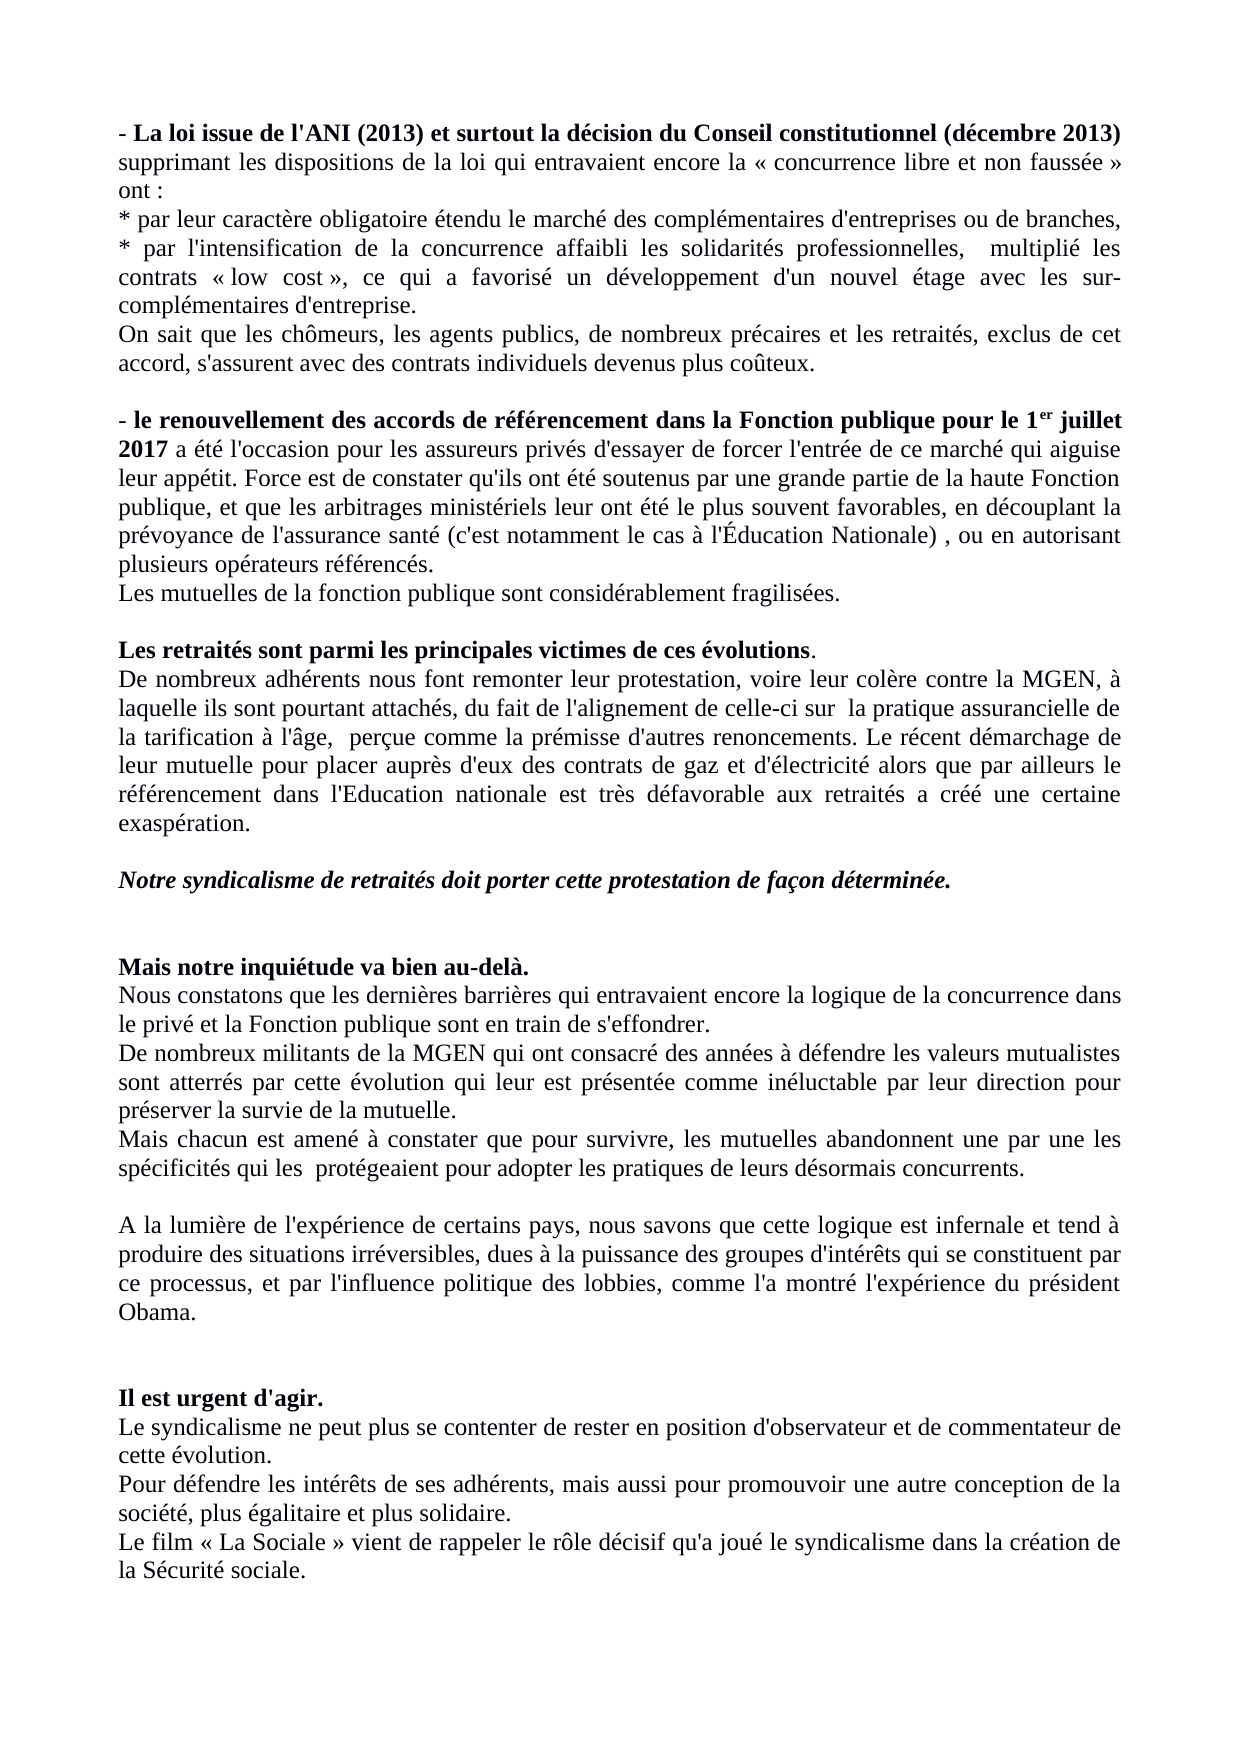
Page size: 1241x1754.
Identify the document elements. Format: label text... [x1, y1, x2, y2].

text Le syndicalisme ne peut plus se contenter de rester en position d'observateur et de commentateur de cette évolution. [118, 1412, 1122, 1469]
text Mais chacun est amené à constater que pour survivre, les mutuelles abandonnent une par une les spécificités qui les protégeaient pour adopter les pratiques de leurs désormais concurrents. [118, 1124, 1122, 1182]
text Il est urgent d'agir. [118, 1383, 1122, 1412]
text De nombreux militants de la MGEN qui ont consacré des années à défendre les valeurs mutualistes sont atterrés par cette évolution qui leur est présentée comme inéluctable par leur direction pour préserver la survie de la mutuelle. [118, 1038, 1122, 1124]
text Les retraités sont parmi les principales victimes de ces évolutions. [118, 636, 1122, 664]
text Mais notre inquiétude va bien au-delà. [118, 952, 1122, 981]
text A la lumière de l'expérience de certains pays, nous savons que cette logique est infernale et tend à produire des situations irréversibles, dues à la puissance des groupes d'intérêts qui se constituent par ce processus, et par l'influence politique des lobbies, comme l'a montré l'expérience du président Obama. [118, 1211, 1122, 1326]
text Notre syndicalisme de retraités doit porter cette protestation de façon déterminée. [118, 866, 1122, 894]
text * par leur caractère obligatoire étendu le marché des complémentaires d'entreprises ou de branches, * par l'intensification de la concurrence affaibli les solidarités professionnelles, multiplié les contrats « low cost », ce qui a favorisé un développement d'un nouvel étage avec les sur-complémentaires d'entreprise. [118, 204, 1122, 319]
text - La loi issue de l'ANI (2013) et surtout la décision du Conseil constitutionnel (décembre 2013) supprimant les dispositions de la loi qui entravaient encore la « concurrence libre et non faussée » ont : [118, 118, 1122, 204]
text Pour défendre les intérêts de ses adhérents, mais aussi pour promouvoir une autre conception de la société, plus égalitaire et plus solidaire. [118, 1469, 1122, 1527]
text Les mutuelles de la fonction publique sont considérablement fragilisées. [118, 578, 1122, 607]
text De nombreux adhérents nous font remonter leur protestation, voire leur colère contre la MGEN, à laquelle ils sont pourtant attachés, du fait de l'alignement de celle-ci sur la pratique assurancielle de la tarification à l'âge, perçue comme la prémisse d'autres renoncements. Le récent démarchage de leur mutuelle pour placer auprès d'eux des contrats de gaz et d'électricité alors que par ailleurs le référencement dans l'Education nationale est très défavorable aux retraités a créé une certaine exaspération. [118, 664, 1122, 837]
text Nous constatons que les dernières barrières qui entravaient encore la logique de la concurrence dans le privé et la Fonction publique sont en train de s'effondrer. [118, 981, 1122, 1038]
text On sait que les chômeurs, les agents publics, de nombreux précaires et les retraités, exclus de cet accord, s'assurent avec des contrats individuels devenus plus coûteux. [118, 319, 1122, 377]
text - le renouvellement des accords de référencement dans la Fonction publique pour le 1er juillet 2017 a été l'occasion pour les assureurs privés d'essayer de forcer l'entrée de ce marché qui aiguise leur appétit. Force est de constater qu'ils ont été soutenus par une grande partie de la haute Fonction publique, et que les arbitrages ministériels leur ont été le plus souvent favorables, en découplant la prévoyance de l'assurance santé (c'est notamment le cas à l'Éducation Nationale) , ou en autorisant plusieurs opérateurs référencés. [118, 406, 1122, 578]
text Le film « La Sociale » vient de rappeler le rôle décisif qu'a joué le syndicalisme dans la création de la Sécurité sociale. [118, 1527, 1122, 1584]
